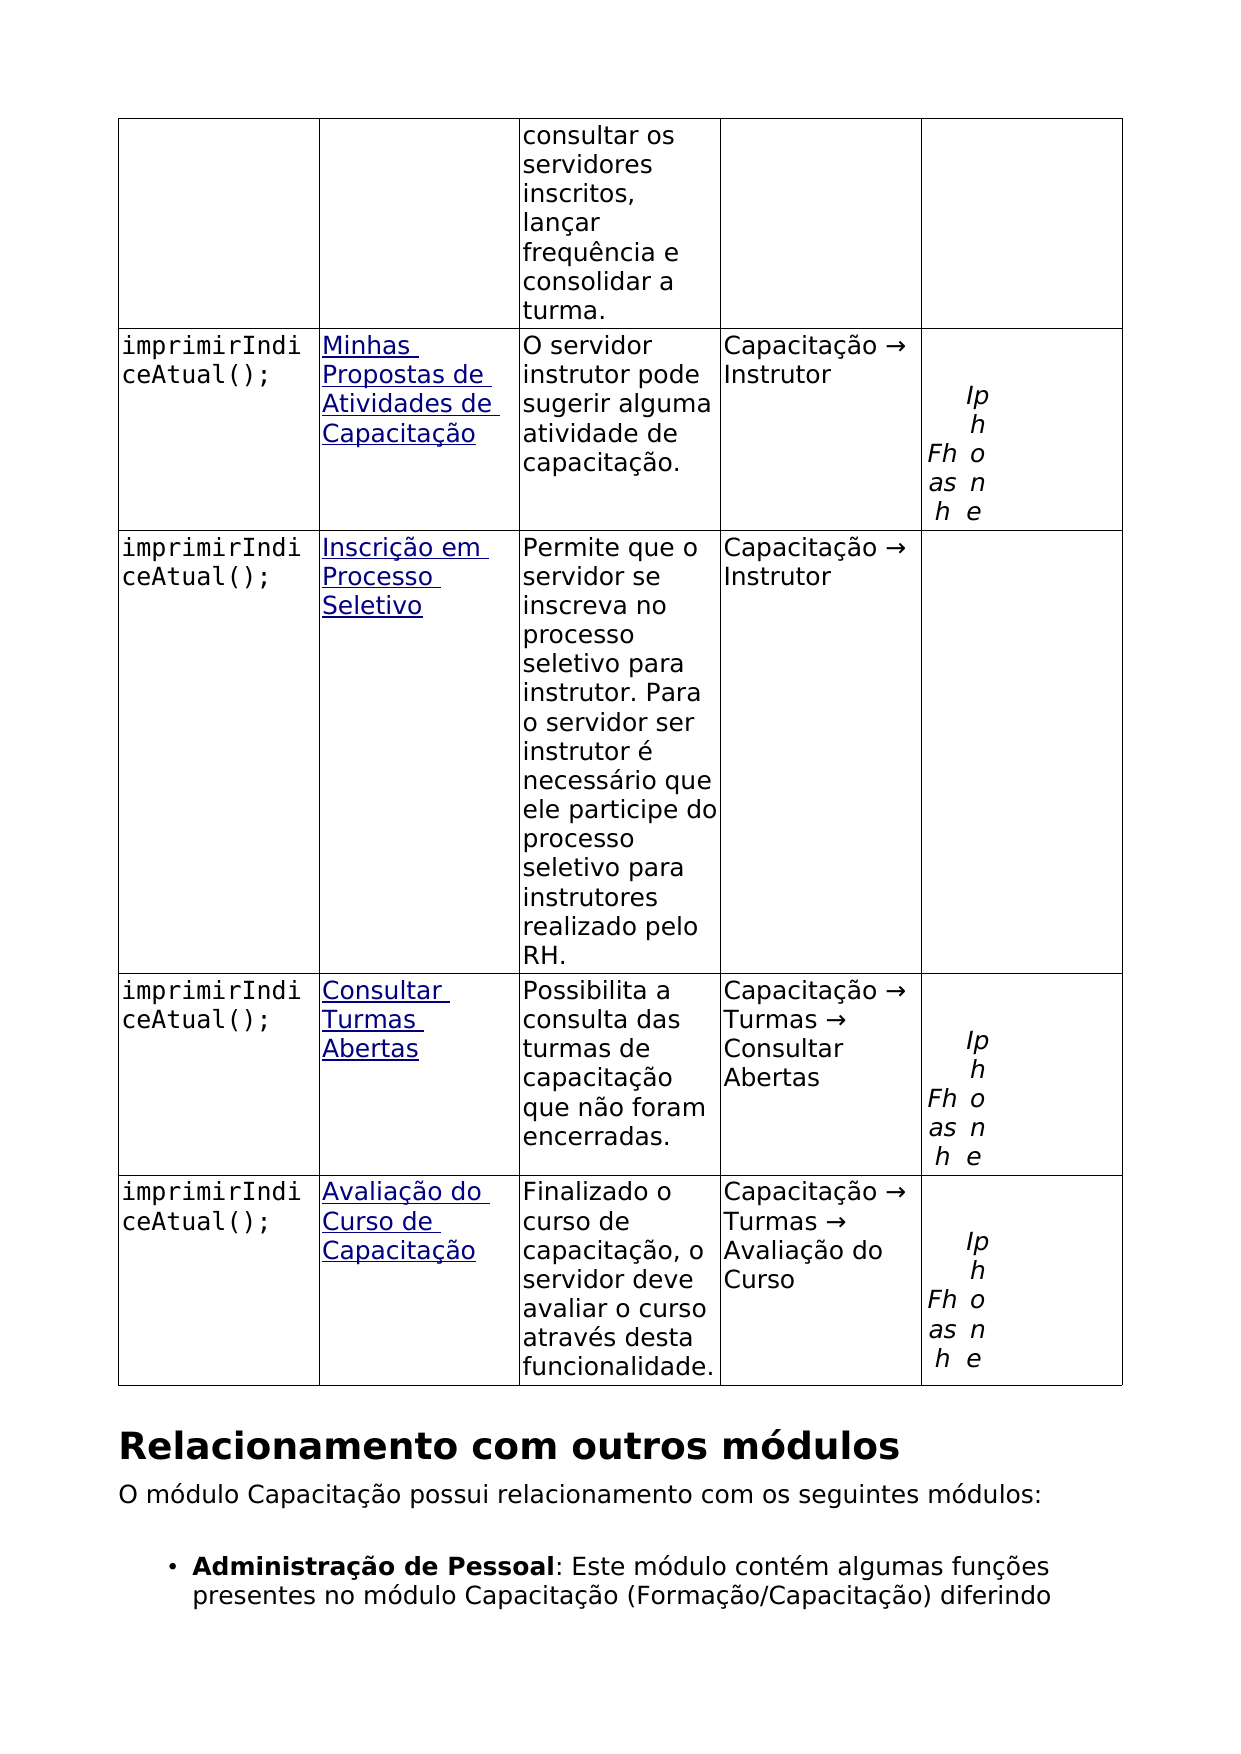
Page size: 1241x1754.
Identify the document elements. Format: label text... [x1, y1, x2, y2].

subtitle Relacionamento com outros módulos [118, 1424, 1122, 1468]
table_cell [922, 1176, 1122, 1385]
table_cell imprimirIndiceAtual(); [119, 531, 319, 973]
table_cell Capacitação → Turmas → Avaliação do Curso [721, 1176, 921, 1385]
table_cell Permite que o servidor se inscreva no processo seletivo para instrutor. Para o servidor ser instrutor é necessário que ele participe do processo seletivo para instrutores realizado pelo RH. [520, 531, 720, 973]
text O módulo Capacitação possui relacionamento com os seguintes módulos: [118, 1481, 1122, 1510]
table_cell imprimirIndiceAtual(); [119, 974, 319, 1174]
table_cell Consultar Turmas Abertas [320, 974, 519, 1174]
table_cell [922, 329, 1122, 530]
table_cell Finalizado o curso de capacitação, o servidor deve avaliar o curso através desta funcionalidade. [520, 1176, 720, 1385]
table_cell [922, 531, 1122, 973]
table_cell [320, 119, 519, 328]
table_cell Capacitação → Instrutor [721, 531, 921, 973]
table_cell [721, 119, 921, 328]
table_cell Capacitação → Instrutor [721, 329, 921, 530]
table_cell [922, 119, 1122, 328]
table_cell consultar os servidores inscritos, lançar frequência e consolidar a turma. [520, 119, 720, 328]
table_cell Inscrição em Processo Seletivo [320, 531, 519, 973]
table_cell imprimirIndiceAtual(); [119, 1176, 319, 1385]
list Administração de Pessoal: Este módulo contém algumas funções presentes no módulo Capacitação (Formação/Capacitação) diferindo [177, 1552, 1122, 1610]
table_cell Avaliação do Curso de Capacitação [320, 1176, 519, 1385]
table_cell O servidor instrutor pode sugerir alguma atividade de capacitação. [520, 329, 720, 530]
table_cell Possibilita a consulta das turmas de capacitação que não foram encerradas. [520, 974, 720, 1174]
table_cell imprimirIndiceAtual(); [119, 329, 319, 530]
table_cell [922, 974, 1122, 1174]
table_cell Minhas Propostas de Atividades de Capacitação [320, 329, 519, 530]
table_cell Capacitação → Turmas → Consultar Abertas [721, 974, 921, 1174]
table_cell [119, 119, 319, 328]
